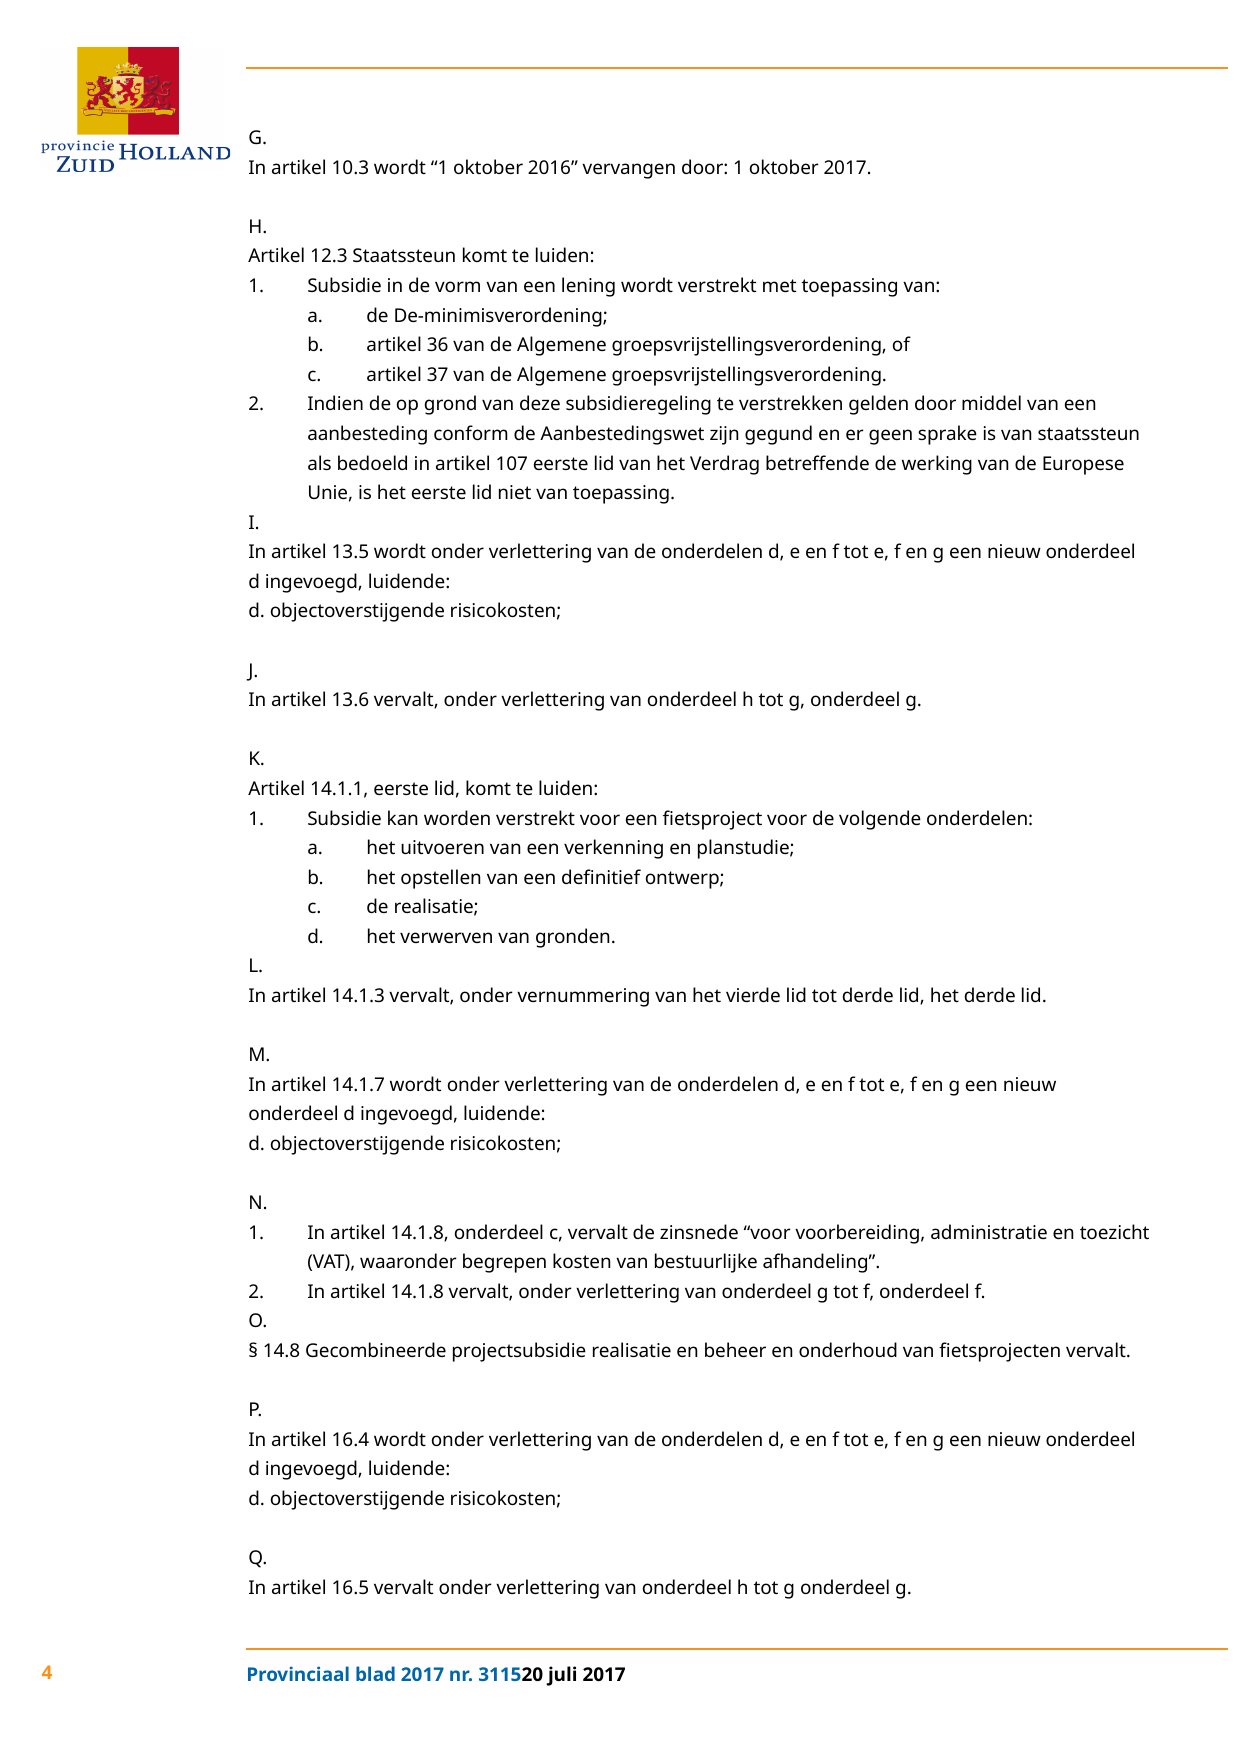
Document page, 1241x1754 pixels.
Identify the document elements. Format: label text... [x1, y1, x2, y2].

picture [41, 47, 231, 172]
list het uitvoeren van een verkenning en planstudie; [307, 834, 1152, 860]
text § 14.8 Gecombineerde projectsubsidie realisatie en beheer en onderhoud van fietsprojecten vervalt. [248, 1337, 1152, 1363]
text P. [248, 1396, 1152, 1422]
text I. [248, 509, 1152, 535]
text G. [248, 124, 1152, 150]
text N. [248, 1189, 1152, 1215]
text L. [248, 953, 1152, 978]
text In artikel 13.6 vervalt, onder verlettering van onderdeel h tot g, onderdeel g. [248, 686, 1152, 712]
text K. [248, 746, 1152, 771]
text In artikel 10.3 wordt “1 oktober 2016” vervangen door: 1 oktober 2017. [248, 154, 1152, 180]
list Subsidie in de vorm van een lening wordt verstrekt met toepassing van: [248, 272, 1152, 298]
text Q. [248, 1544, 1152, 1570]
text Artikel 14.1.1, eerste lid, komt te luiden: [248, 775, 1152, 801]
text H. [248, 213, 1152, 239]
text In artikel 16.5 vervalt onder verlettering van onderdeel h tot g onderdeel g. [248, 1574, 1152, 1600]
list het opstellen van een definitief ontwerp; [307, 864, 1152, 890]
text In artikel 16.4 wordt onder verlettering van de onderdelen d, e en f tot e, f en g een nieuw onderdeel d ingevoegd, luidende: [248, 1426, 1152, 1481]
list Indien de op grond van deze subsidieregeling te verstrekken gelden door middel van een aanbesteding conform de Aanbestedingswet zijn gegund en er geen sprake is van staatssteun als bedoeld in artikel 107 eerste lid van het Verdrag betreffende de werking van de Europese Unie, is het eerste lid niet van toepassing. [248, 391, 1152, 505]
list In artikel 14.1.8, onderdeel c, vervalt de zinsnede “voor voorbereiding, administratie en toezicht (VAT), waaronder begrepen kosten van bestuurlijke afhandeling”. [248, 1219, 1152, 1274]
text d. objectoverstijgende risicokosten; [248, 1485, 1152, 1511]
text d. objectoverstijgende risicokosten; [248, 1130, 1152, 1156]
text In artikel 14.1.7 wordt onder verlettering van de onderdelen d, e en f tot e, f en g een nieuw onderdeel d ingevoegd, luidende: [248, 1071, 1152, 1126]
text In artikel 13.5 wordt onder verlettering van de onderdelen d, e en f tot e, f en g een nieuw onderdeel d ingevoegd, luidende: [248, 538, 1152, 594]
text In artikel 14.1.3 vervalt, onder vernummering van het vierde lid tot derde lid, het derde lid. [248, 982, 1152, 1008]
list het verwerven van gronden. [307, 923, 1152, 949]
text M. [248, 1041, 1152, 1067]
text O. [248, 1308, 1152, 1333]
list de realisatie; [307, 893, 1152, 919]
list artikel 37 van de Algemene groepsvrijstellingsverordening. [307, 361, 1152, 387]
list Subsidie kan worden verstrekt voor een fietsproject voor de volgende onderdelen: [248, 805, 1152, 831]
list In artikel 14.1.8 vervalt, onder verlettering van onderdeel g tot f, onderdeel f. [248, 1278, 1152, 1304]
text J. [248, 657, 1152, 683]
list artikel 36 van de Algemene groepsvrijstellingsverordening, of [307, 331, 1152, 357]
list de De-minimisverordening; [307, 302, 1152, 328]
text Artikel 12.3 Staatssteun komt te luiden: [248, 243, 1152, 268]
text d. objectoverstijgende risicokosten; [248, 598, 1152, 623]
